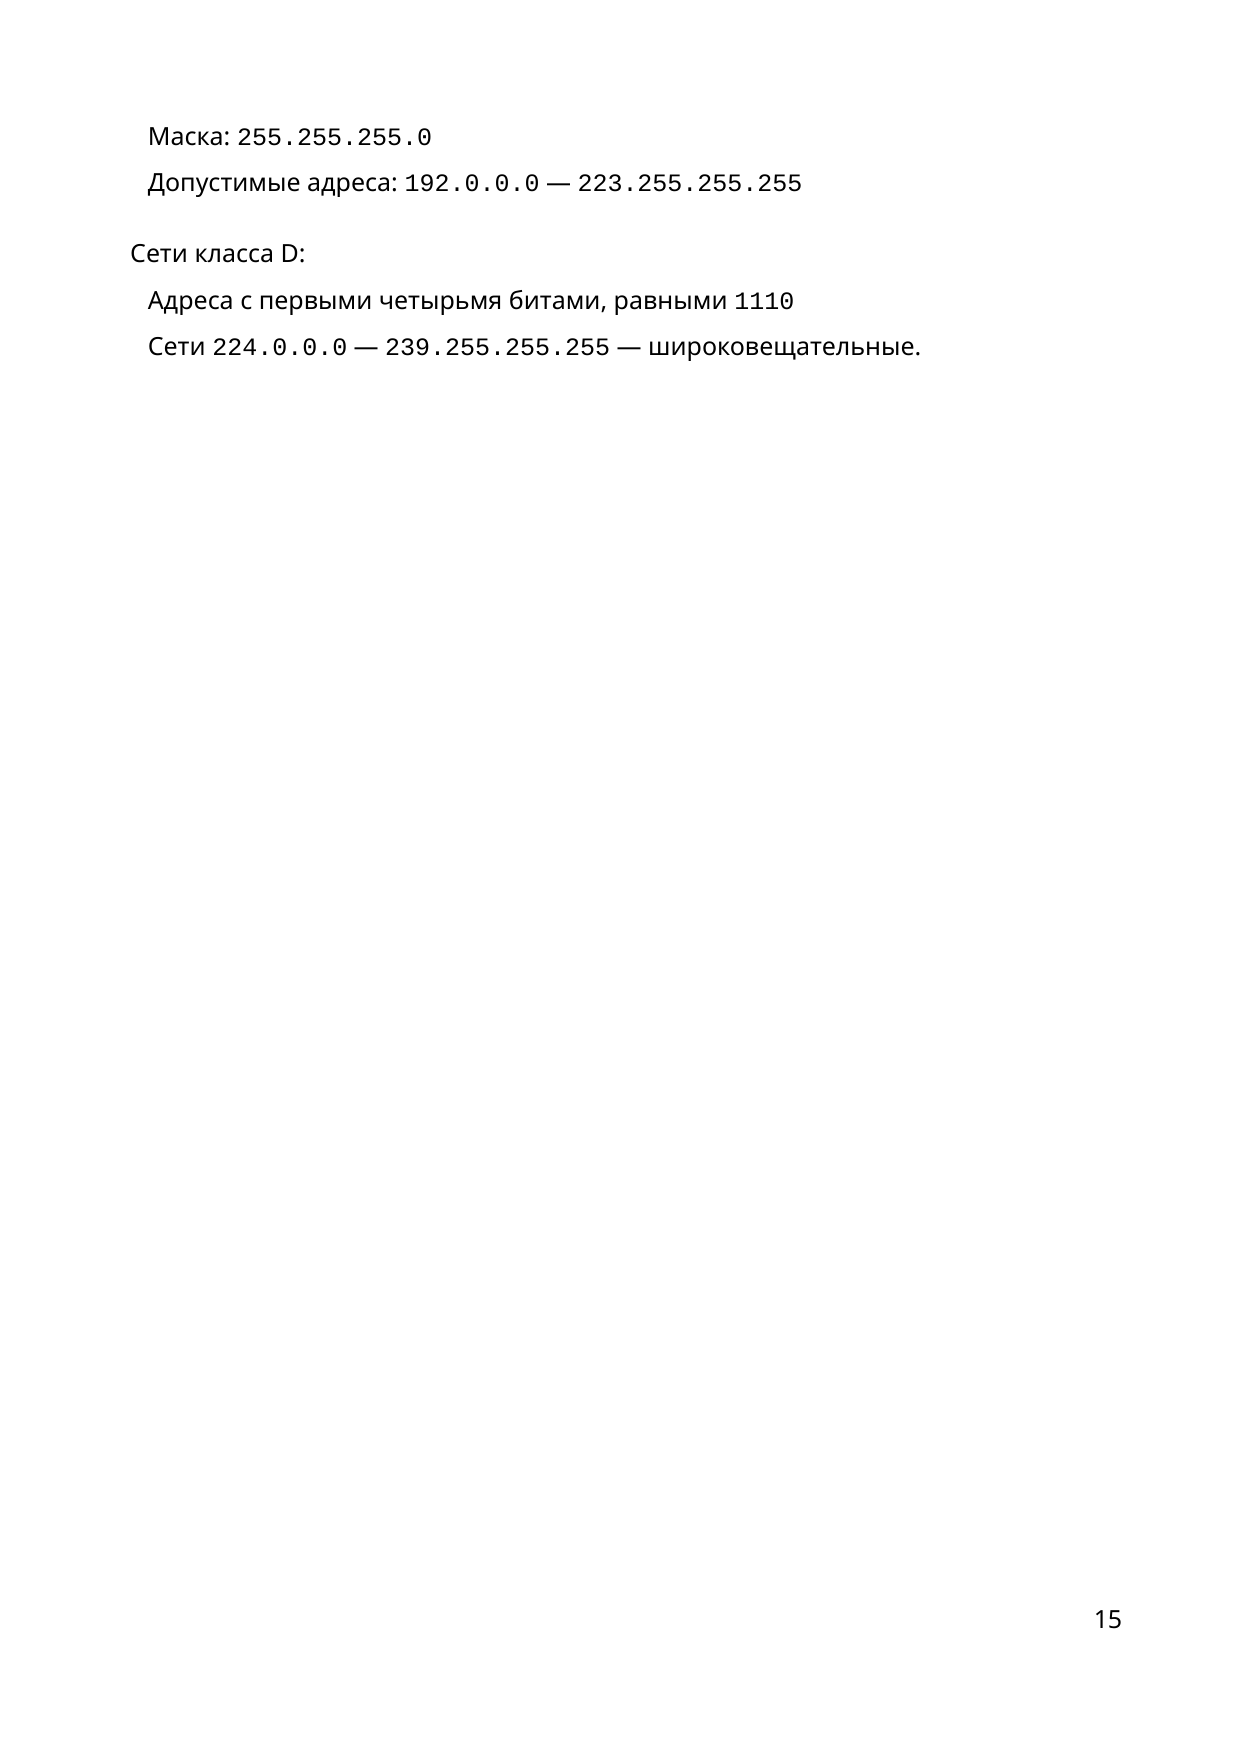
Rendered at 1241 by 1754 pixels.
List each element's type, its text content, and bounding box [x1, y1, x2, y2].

text Сети 224.0.0.0 — 239.255.255.255 — широковещательные. [148, 329, 1122, 363]
text Сети класса D: [118, 236, 1122, 270]
text Маска: 255.255.255.0 [148, 118, 1122, 152]
text Адреса с первыми четырьмя битами, равными 1110 [148, 282, 1122, 317]
text Допустимые адреса: 192.0.0.0 — 223.255.255.255 [148, 165, 1122, 199]
